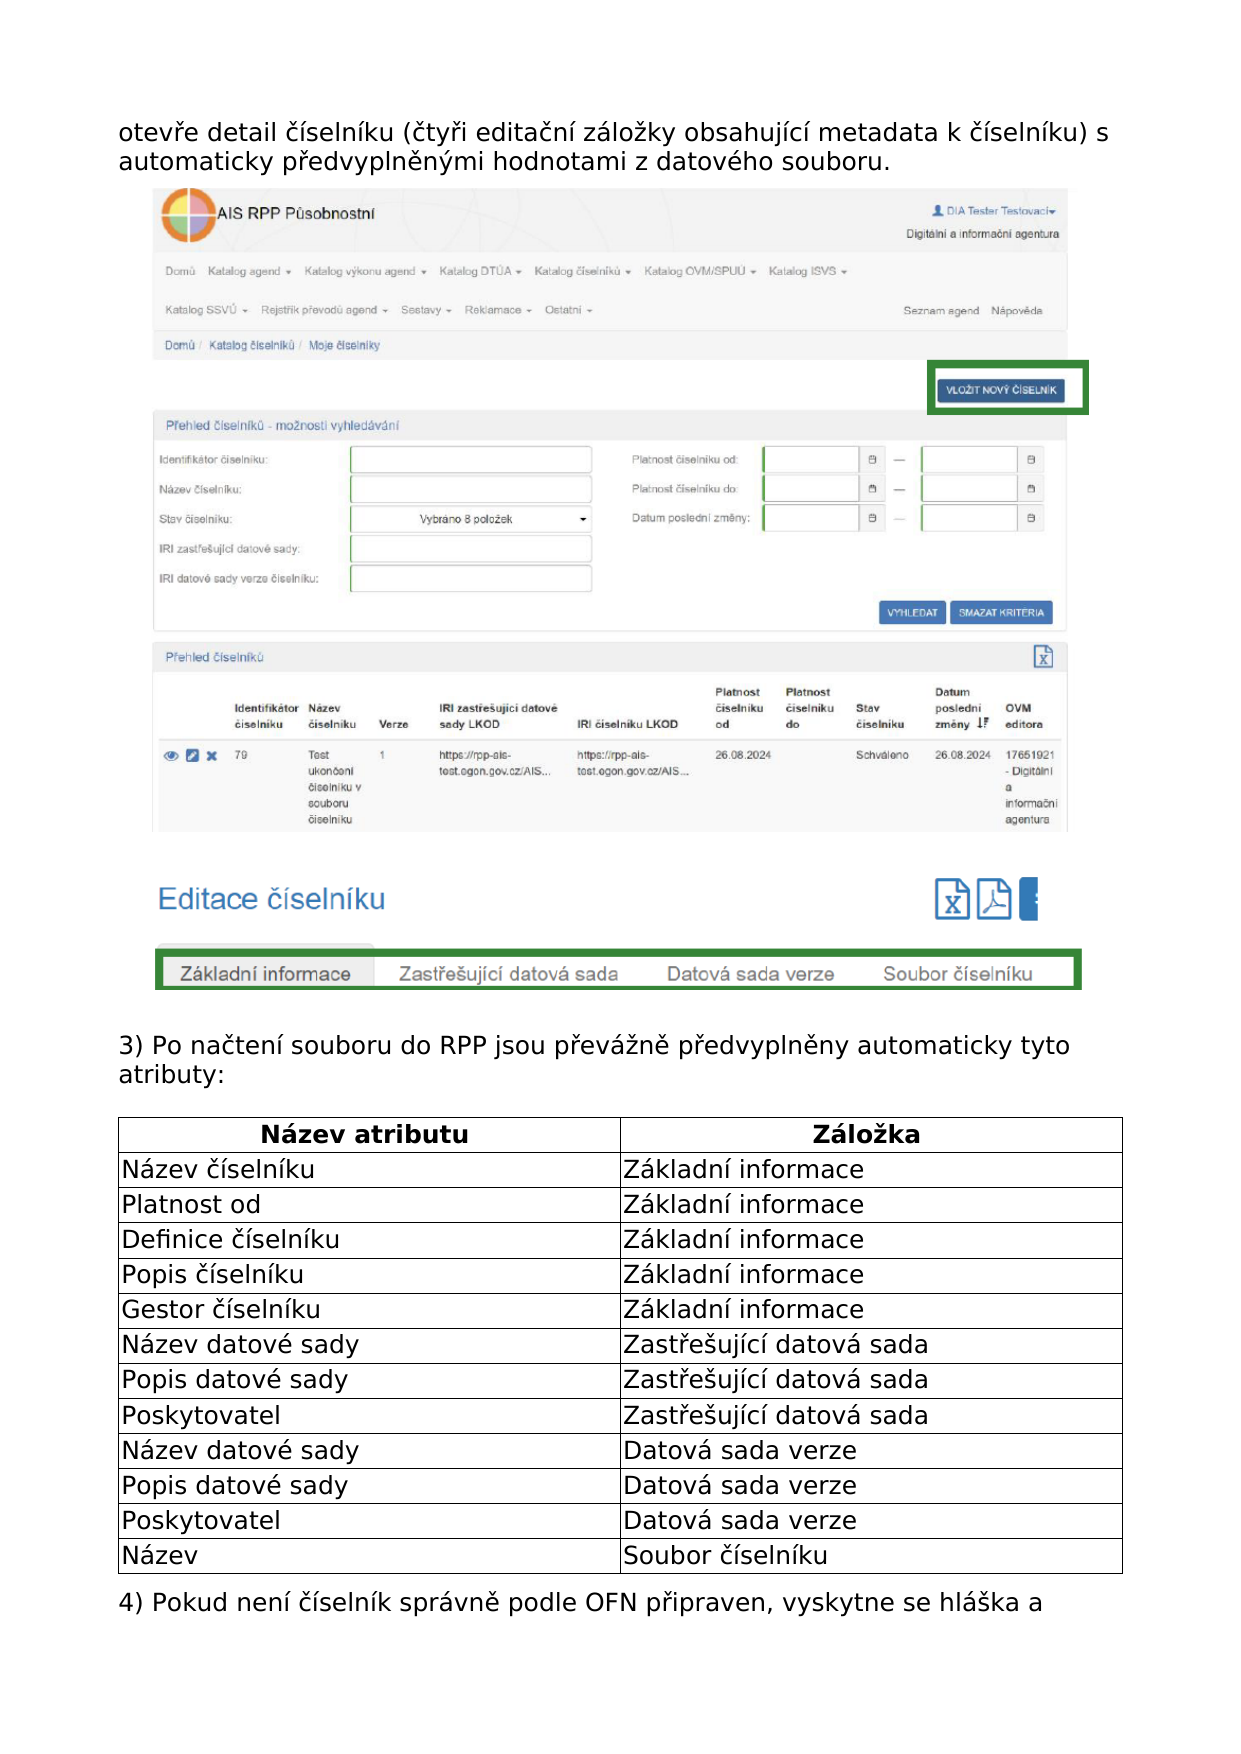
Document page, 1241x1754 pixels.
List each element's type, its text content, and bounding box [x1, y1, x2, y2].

picture [151, 872, 1089, 990]
table_cell Datová sada verze [621, 1504, 1122, 1538]
table_cell Poskytovatel [119, 1504, 620, 1538]
table_cell Datová sada verze [621, 1469, 1122, 1503]
table_cell Popis datové sady [119, 1469, 620, 1503]
table_cell Soubor číselníku [621, 1539, 1122, 1573]
table_cell Definice číselníku [119, 1223, 620, 1257]
table_cell Poskytovatel [119, 1399, 620, 1433]
table_cell Základní informace [621, 1259, 1122, 1292]
table_cell Zastřešující datová sada [621, 1364, 1122, 1398]
text 3) Po načtení souboru do RPP jsou převážně předvyplněny automaticky tyto atributy: [118, 1031, 1122, 1090]
table_cell Zastřešující datová sada [621, 1329, 1122, 1363]
table_cell Datová sada verze [621, 1434, 1122, 1468]
table_cell Popis datové sady [119, 1364, 620, 1398]
table_header Název atributu [119, 1118, 620, 1152]
text 4) Pokud není číselník správně podle OFN připraven, vyskytne se hláška a [118, 1588, 1122, 1617]
table_cell Základní informace [621, 1153, 1122, 1187]
table_cell Název číselníku [119, 1153, 620, 1187]
table_cell Název datové sady [119, 1434, 620, 1468]
table_cell Platnost od [119, 1188, 620, 1222]
table_cell Název [119, 1539, 620, 1573]
picture [151, 188, 1089, 832]
table_cell Základní informace [621, 1294, 1122, 1328]
text otevře detail číselníku (čtyři editační záložky obsahující metadata k číselníku) s automaticky předvyplněnými hodnotami z datového souboru. [118, 118, 1122, 176]
table_cell Gestor číselníku [119, 1294, 620, 1328]
table_cell Zastřešující datová sada [621, 1399, 1122, 1433]
table_cell Název datové sady [119, 1329, 620, 1363]
table_cell Základní informace [621, 1188, 1122, 1222]
table_cell Popis číselníku [119, 1259, 620, 1292]
table_cell Základní informace [621, 1223, 1122, 1257]
table_header Záložka [621, 1118, 1122, 1152]
